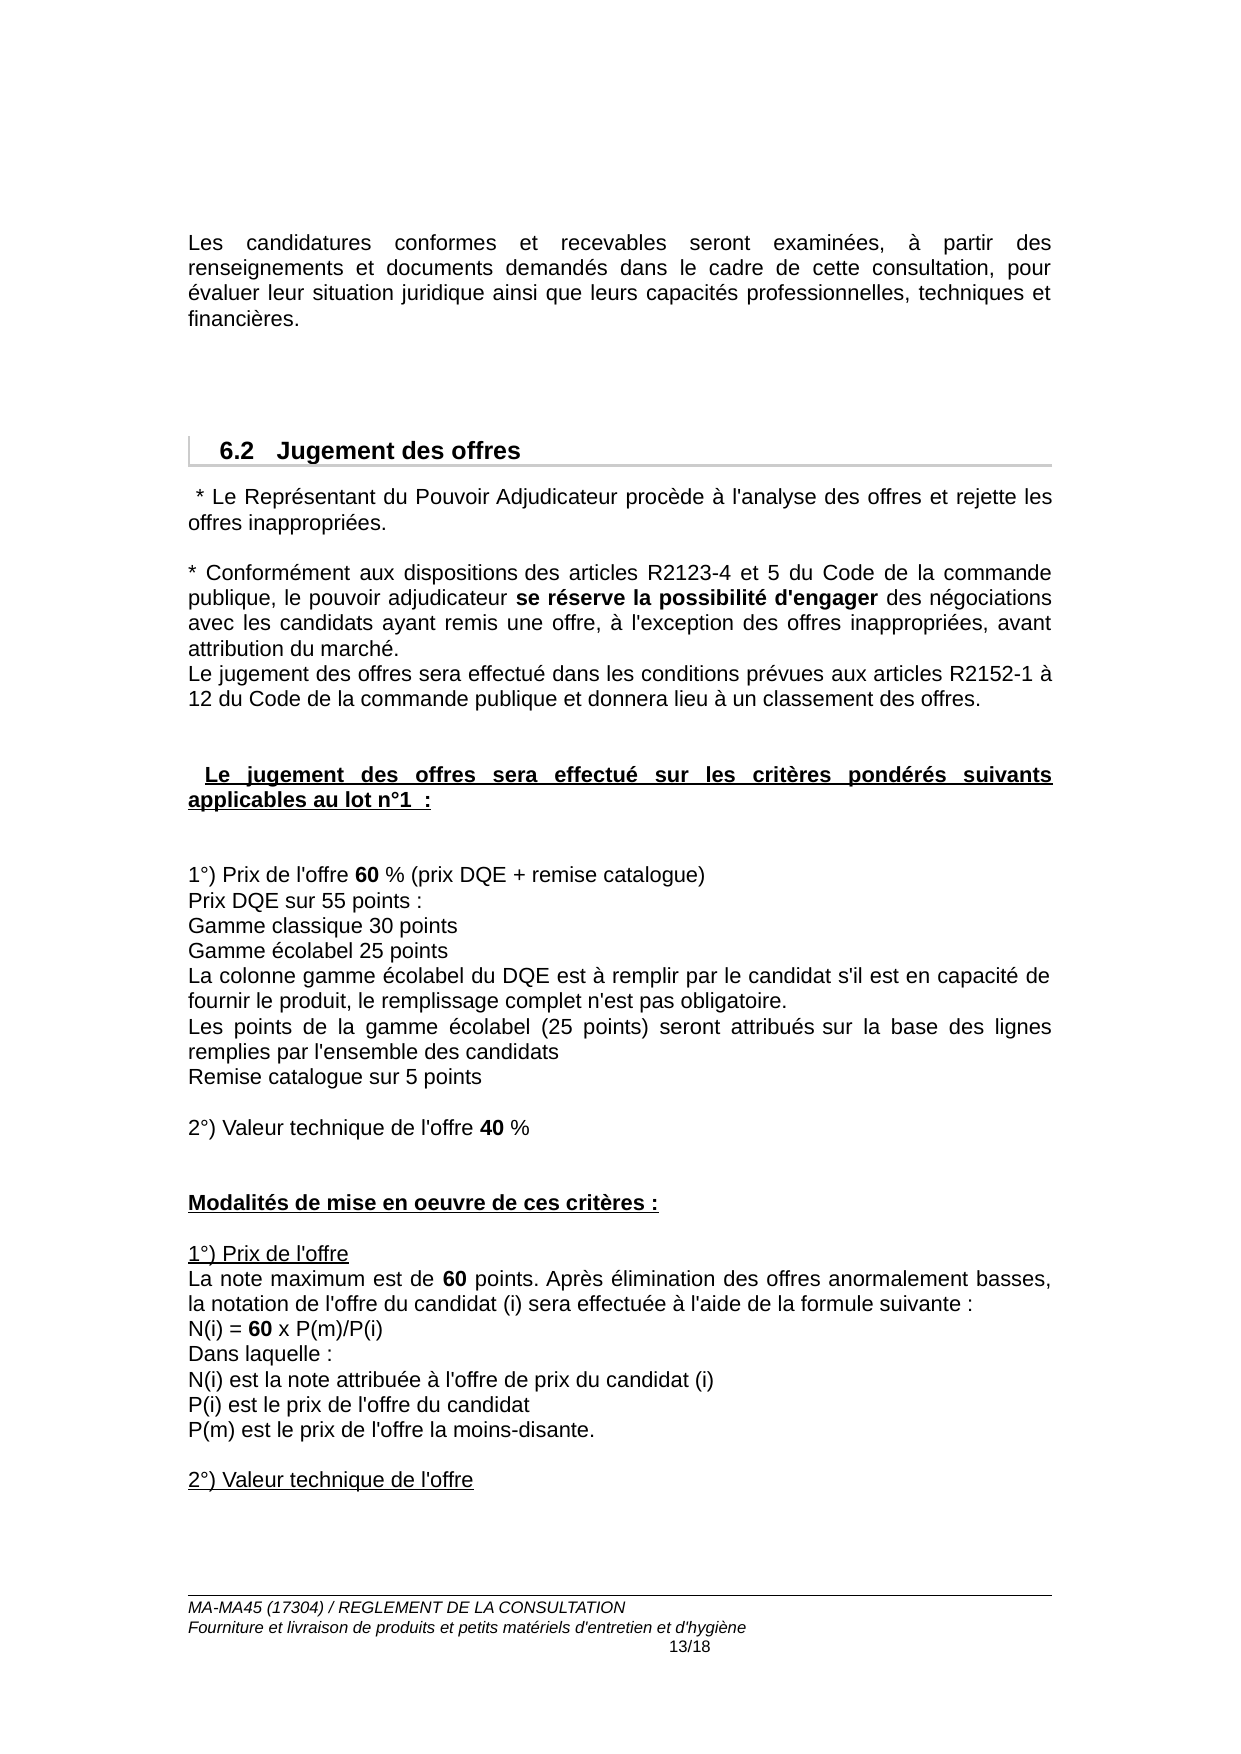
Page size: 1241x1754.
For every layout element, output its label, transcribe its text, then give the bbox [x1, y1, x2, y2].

text Dans laquelle : [188, 1341, 1052, 1367]
subtitle Jugement des offres [190, 436, 1052, 464]
text * Conformément aux dispositions des articles R2123-4 et 5 du Code de la commande publique, le pouvoir adjudicateur se réserve la possibilité d'engager des négociations avec les candidats ayant remis une offre, à l'exception des offres inappropriées, avant attribution du marché. [188, 560, 1052, 661]
text 2°) Valeur technique de l'offre 40 % [188, 1114, 1052, 1140]
text Prix DQE sur 55 points : [188, 888, 1052, 913]
text Gamme classique 30 points [188, 913, 1052, 938]
text La colonne gamme écolabel du DQE est à remplir par le candidat s'il est en capacité de fournir le produit, le remplissage complet n'est pas obligatoire. [188, 963, 1052, 1014]
text Le jugement des offres sera effectué sur les critères pondérés suivants applicables au lot n°1 : [188, 762, 1052, 812]
text 2°) Valeur technique de l'offre [188, 1467, 1052, 1493]
text Gamme écolabel 25 points [188, 938, 1052, 963]
text P(i) est le prix de l'offre du candidat [188, 1392, 1052, 1417]
text Remise catalogue sur 5 points [188, 1064, 1052, 1089]
text P(m) est le prix de l'offre la moins-disante. [188, 1417, 1052, 1442]
text N(i) = 60 x P(m)/P(i) [188, 1316, 1052, 1341]
text Les candidatures conformes et recevables seront examinées, à partir des renseignements et documents demandés dans le cadre de cette consultation, pour évaluer leur situation juridique ainsi que leurs capacités professionnelles, techniques et financières. [188, 230, 1052, 331]
text 1°) Prix de l'offre [188, 1241, 1052, 1266]
text Modalités de mise en oeuvre de ces critères : [188, 1190, 1052, 1215]
text Le jugement des offres sera effectué dans les conditions prévues aux articles R2152-1 à 12 du Code de la commande publique et donnera lieu à un classement des offres. [188, 661, 1052, 711]
text 1°) Prix de l'offre 60 % (prix DQE + remise catalogue) [188, 862, 1052, 888]
text Les points de la gamme écolabel (25 points) seront attribués sur la base des lignes remplies par l'ensemble des candidats [188, 1014, 1052, 1064]
text La note maximum est de 60 points. Après élimination des offres anormalement basses, la notation de l'offre du candidat (i) sera effectuée à l'aide de la formule suivante : [188, 1266, 1052, 1316]
text * Le Représentant du Pouvoir Adjudicateur procède à l'analyse des offres et rejette les offres inappropriées. [188, 484, 1052, 535]
text N(i) est la note attribuée à l'offre de prix du candidat (i) [188, 1367, 1052, 1392]
